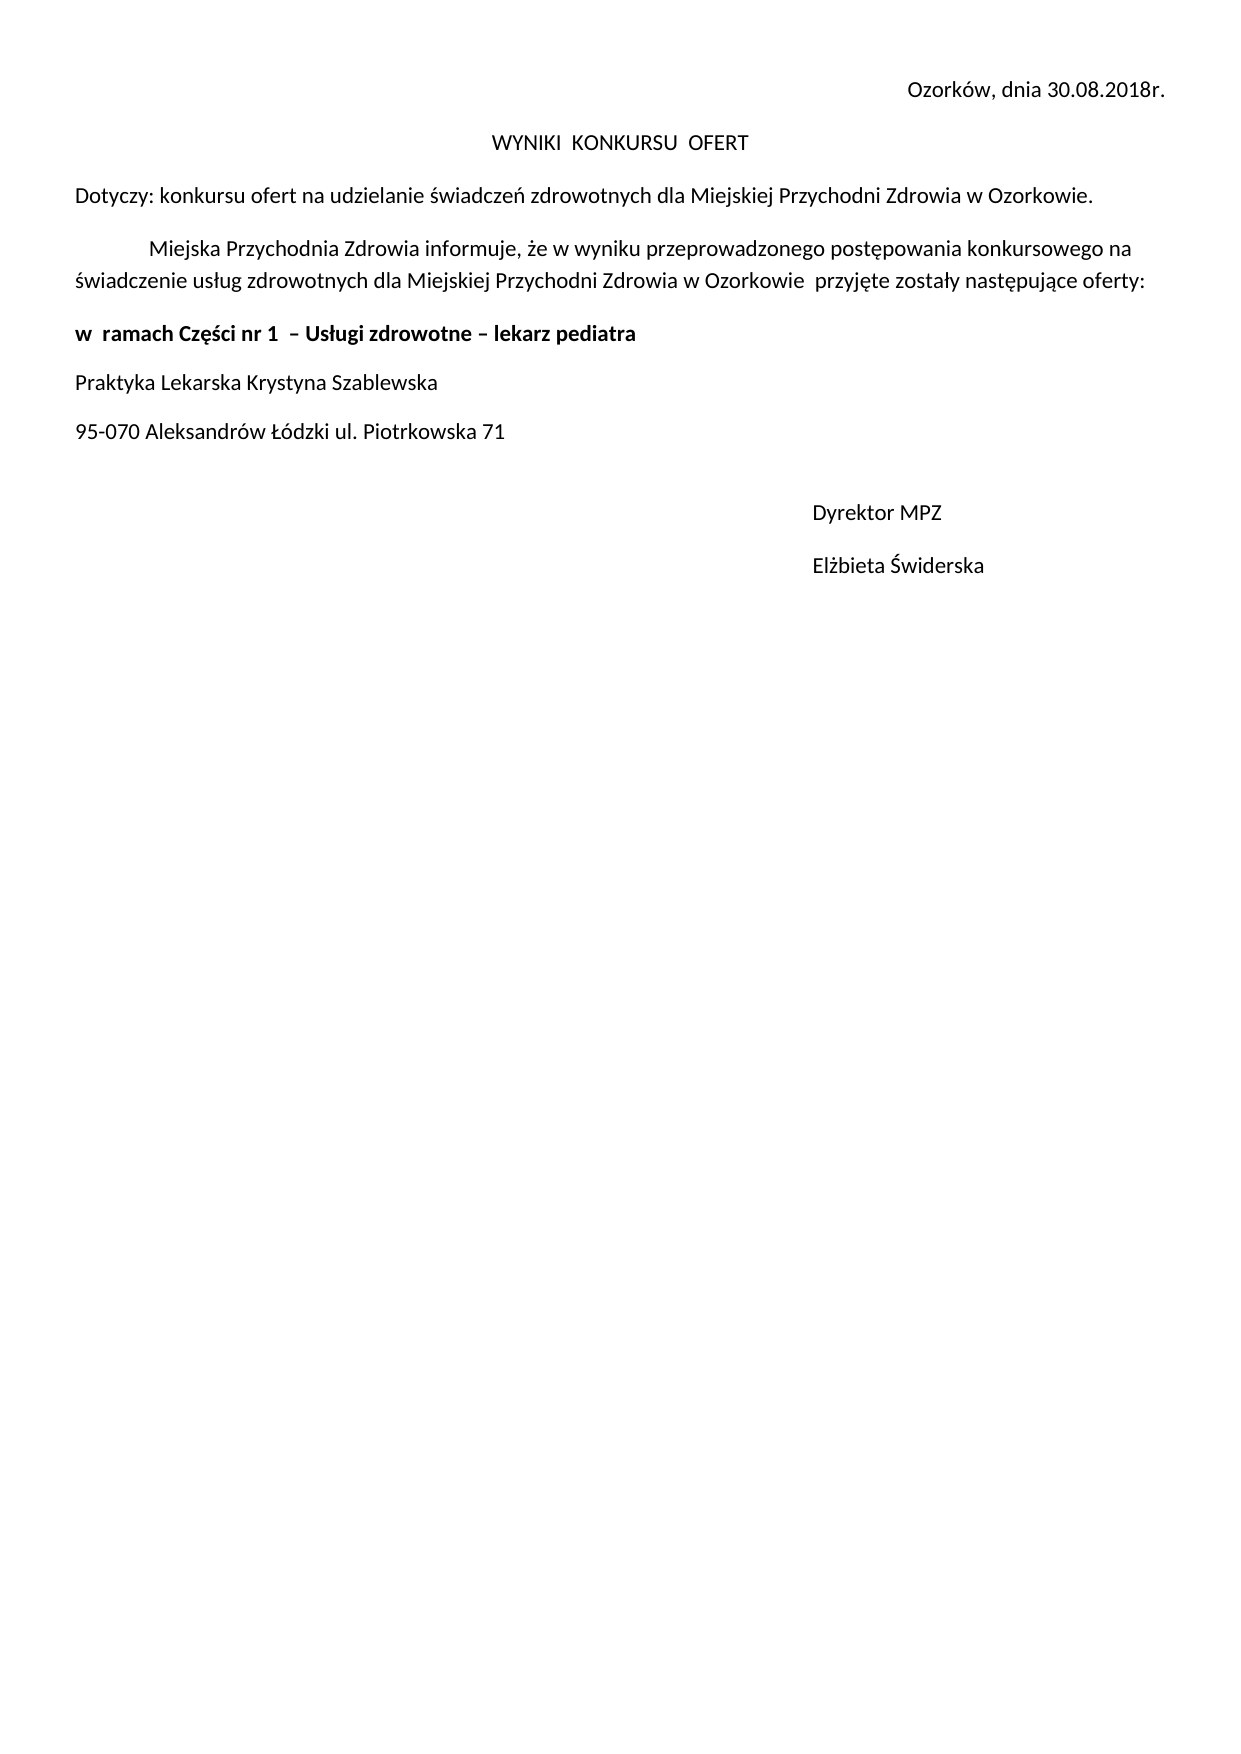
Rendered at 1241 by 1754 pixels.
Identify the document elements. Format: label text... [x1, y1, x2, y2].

text Praktyka Lekarska Krystyna Szablewska [75, 368, 1165, 396]
text Ozorków, dnia 30.08.2018r. [75, 75, 1165, 103]
text Dotyczy: konkursu ofert na udzielanie świadczeń zdrowotnych dla Miejskiej Przychodni Zdrowia w Ozorkowie. [75, 181, 1165, 209]
text w ramach Części nr 1 – Usługi zdrowotne – lekarz pediatra [75, 319, 1165, 347]
text Dyrektor MPZ [75, 498, 1165, 526]
text Elżbieta Świderska [75, 551, 1165, 579]
text 95-070 Aleksandrów Łódzki ul. Piotrkowska 71 [75, 417, 1165, 445]
text Miejska Przychodnia Zdrowia informuje, że w wyniku przeprowadzonego postępowania konkursowego na świadczenie usług zdrowotnych dla Miejskiej Przychodni Zdrowia w Ozorkowie przyjęte zostały następujące oferty: [75, 234, 1165, 294]
text WYNIKI KONKURSU OFERT [75, 128, 1165, 156]
